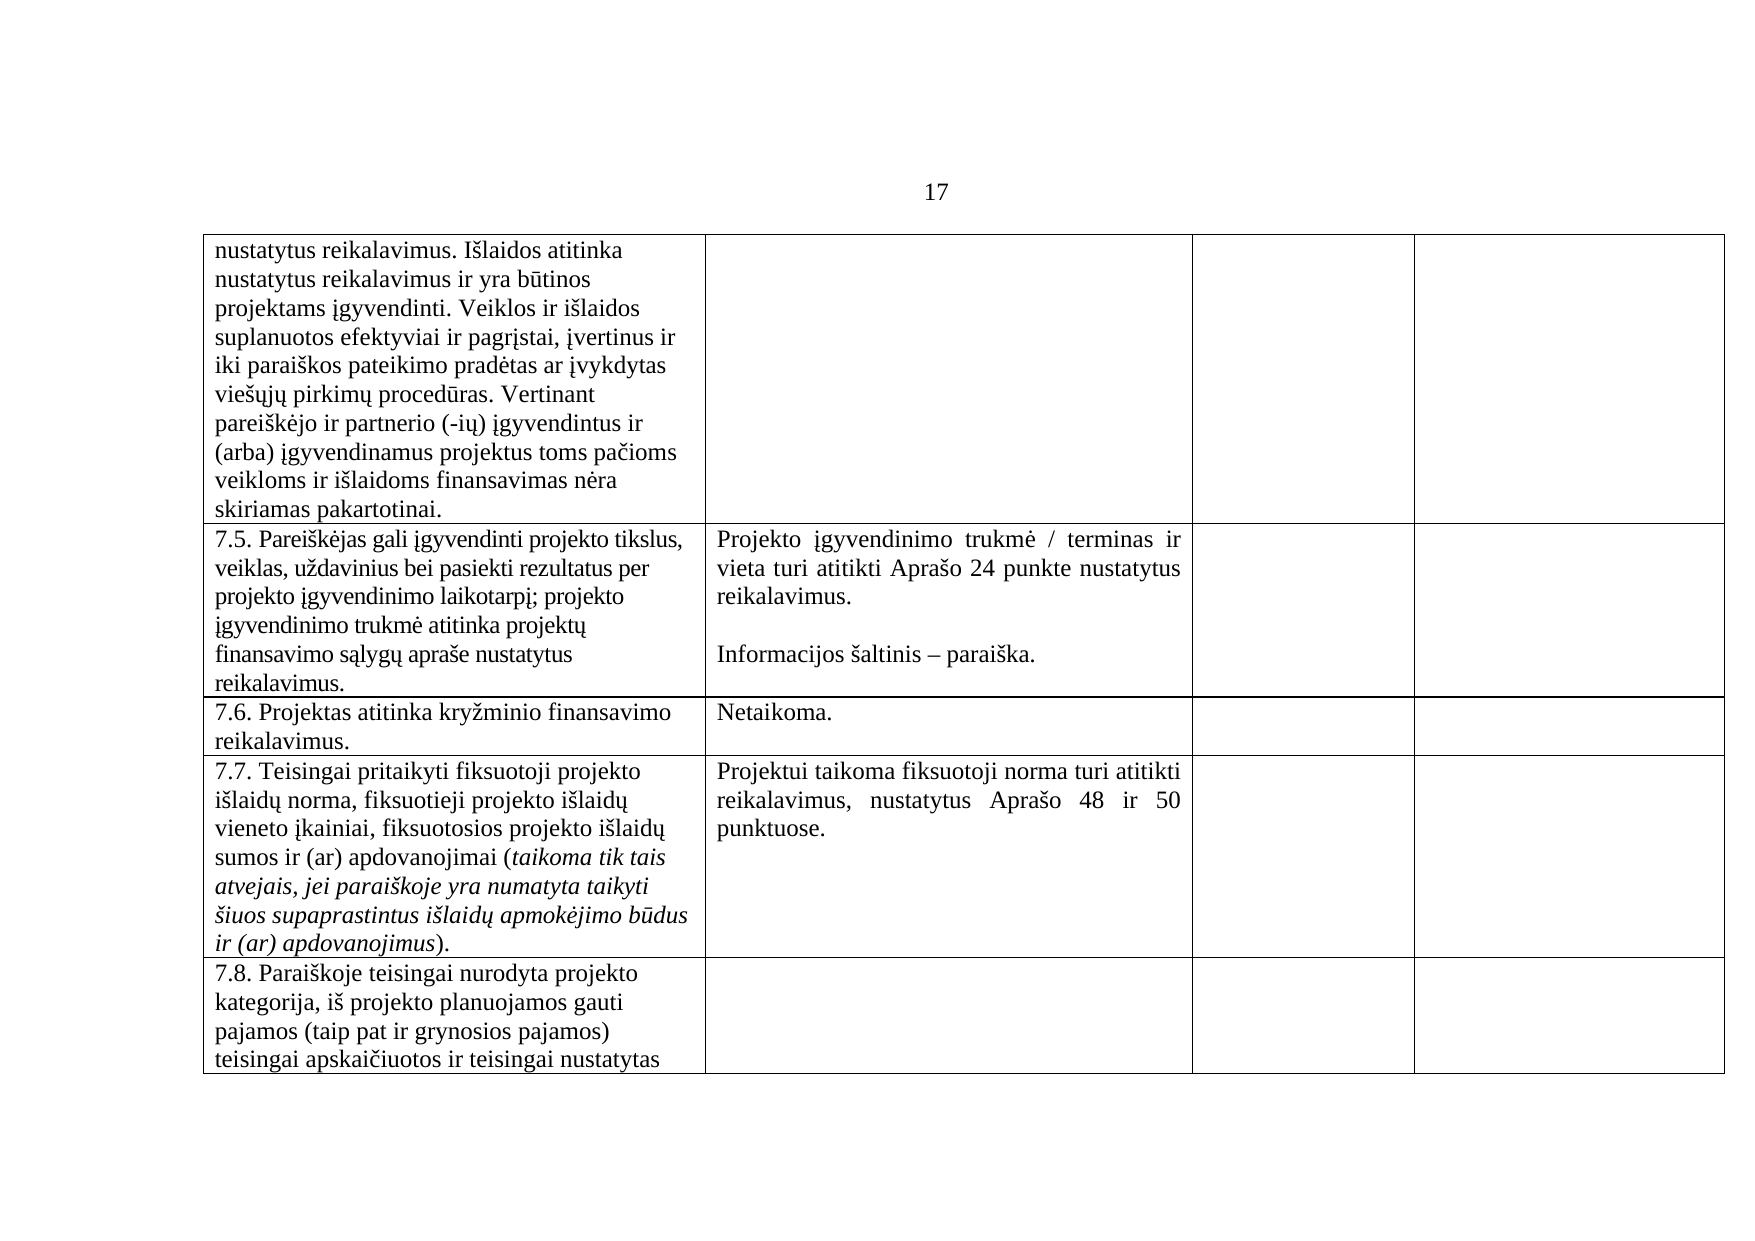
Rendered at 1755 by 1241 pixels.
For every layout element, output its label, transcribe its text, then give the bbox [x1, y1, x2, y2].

table_cell [1193, 235, 1414, 523]
table_cell 7.6. Projektas atitinka kryžminio finansavimo reikalavimus. [204, 698, 705, 755]
table_cell [1193, 698, 1414, 755]
table_cell [1415, 524, 1724, 696]
table_cell 7.7. Teisingai pritaikyti fiksuotoji projekto išlaidų norma, fiksuotieji projekto išlaidų vieneto įkainiai, fiksuotosios projekto išlaidų sumos ir (ar) apdovanojimai (taikoma tik tais atvejais, jei paraiškoje yra numatyta taikyti šiuos supaprastintus išlaidų apmokėjimo būdus ir (ar) apdovanojimus). [204, 756, 705, 957]
table_cell [706, 958, 1192, 1073]
table_cell [1415, 756, 1724, 957]
table_cell [1415, 235, 1724, 523]
table_cell [1193, 524, 1414, 696]
table_cell 7.5. Pareiškėjas gali įgyvendinti projekto tikslus, veiklas, uždavinius bei pasiekti rezultatus per projekto įgyvendinimo laikotarpį; projekto įgyvendinimo trukmė atitinka projektų finansavimo sąlygų apraše nustatytus reikalavimus. [204, 524, 705, 696]
table_cell [1415, 698, 1724, 755]
table_cell [1415, 958, 1724, 1073]
table_cell 7.8. Paraiškoje teisingai nurodyta projekto kategorija, iš projekto planuojamos gauti pajamos (taip pat ir grynosios pajamos) teisingai apskaičiuotos ir teisingai nustatytas [204, 958, 705, 1073]
table_cell [1193, 958, 1414, 1073]
table_cell nustatytus reikalavimus. Išlaidos atitinka nustatytus reikalavimus ir yra būtinos projektams įgyvendinti. Veiklos ir išlaidos suplanuotos efektyviai ir pagrįstai, įvertinus ir iki paraiškos pateikimo pradėtas ar įvykdytas viešųjų pirkimų procedūras. Vertinant pareiškėjo ir partnerio (-ių) įgyvendintus ir (arba) įgyvendinamus projektus toms pačioms veikloms ir išlaidoms finansavimas nėra skiriamas pakartotinai. [204, 235, 705, 523]
table_cell Netaikoma. [706, 698, 1192, 755]
table_cell Projektui taikoma fiksuotoji norma turi atitikti reikalavimus, nustatytus Aprašo 48 ir 50 punktuose. [706, 756, 1192, 957]
table_cell Projekto įgyvendinimo trukmė / terminas ir vieta turi atitikti Aprašo 24 punkte nustatytus reikalavimus. Informacijos šaltinis – paraiška. [706, 524, 1192, 696]
table_cell [706, 235, 1192, 523]
table_cell [1193, 756, 1414, 957]
